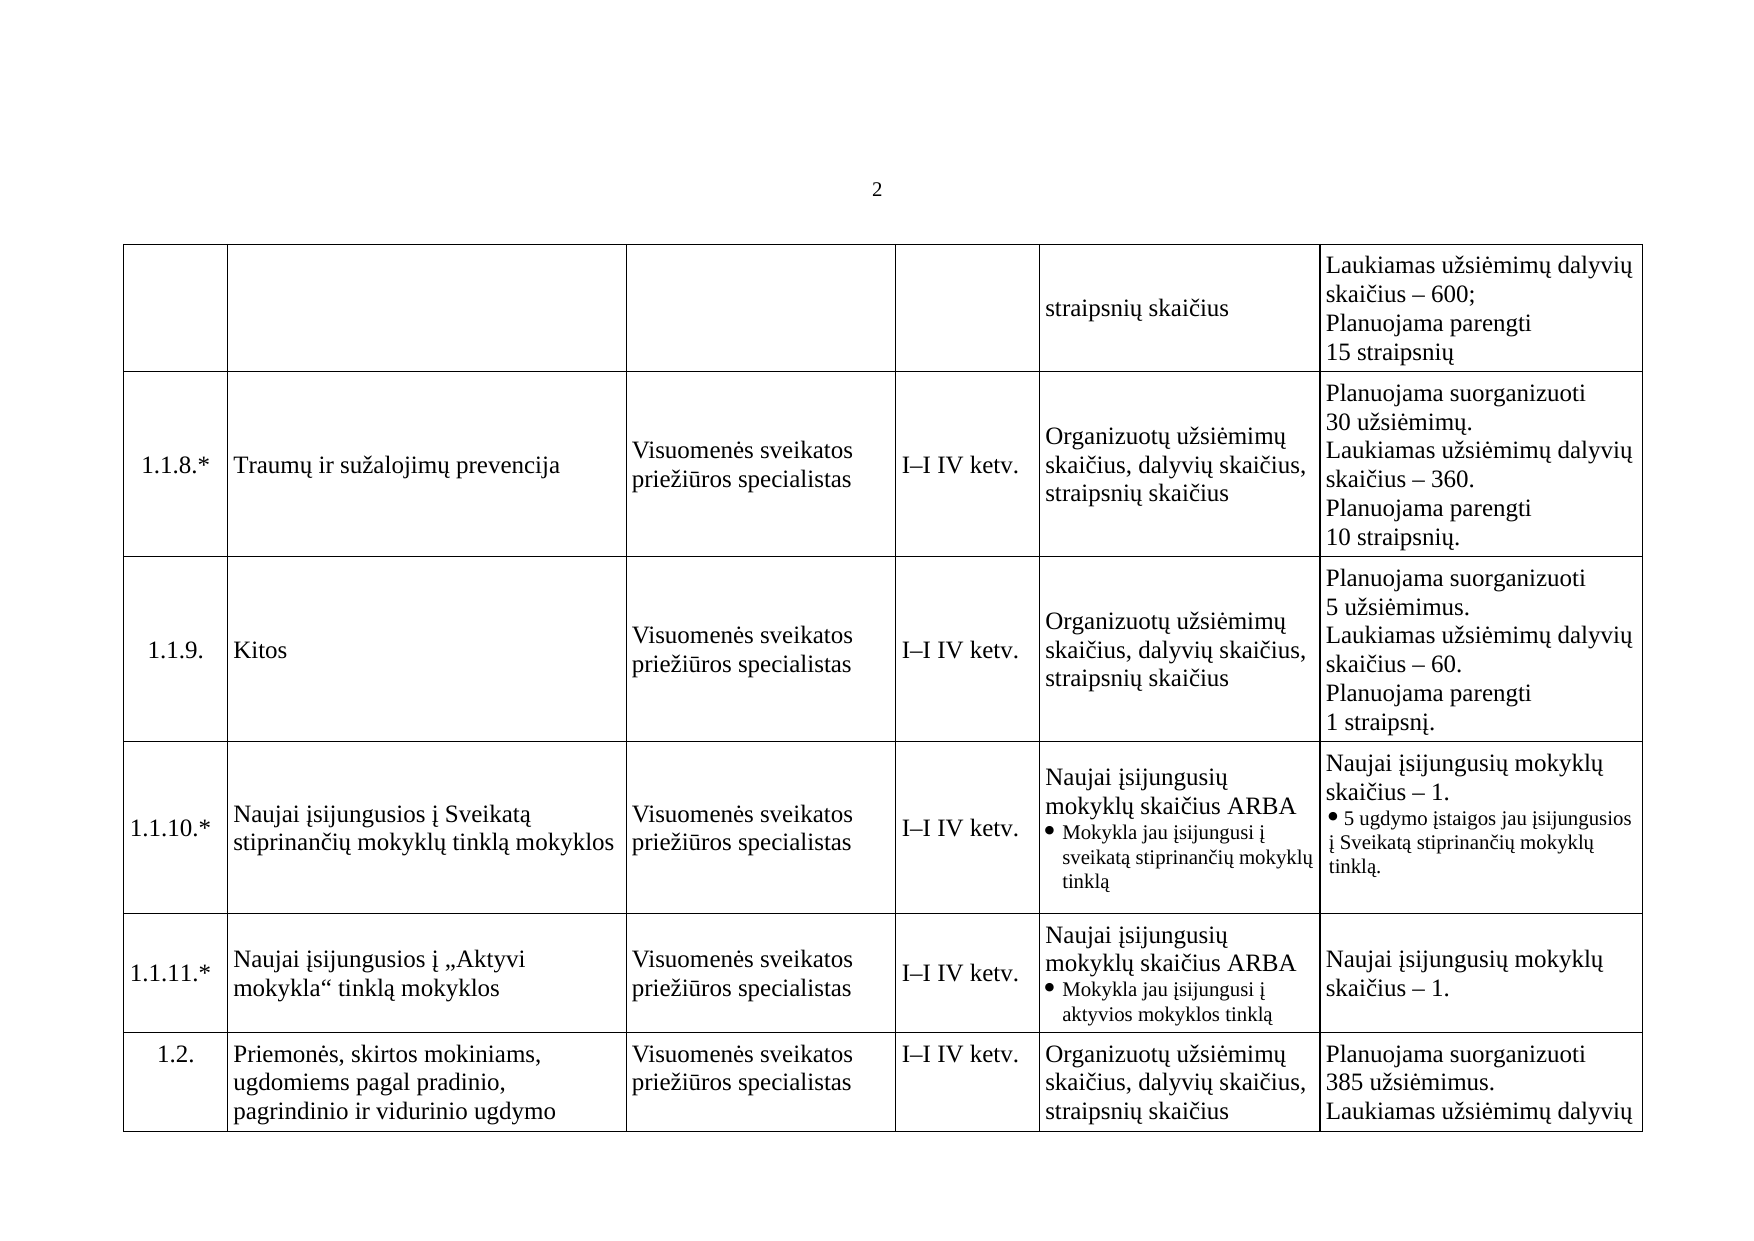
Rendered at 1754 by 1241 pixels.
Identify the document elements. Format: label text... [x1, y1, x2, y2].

table_cell Naujai įsijungusių mokyklų skaičius ARBA  Mokykla jau įsijungusi į sveikatą stiprinančių mokyklų tinklą [1040, 742, 1319, 913]
table_cell 1.1.8.* [124, 372, 227, 556]
table_cell I–I IV ketv. [896, 1033, 1039, 1131]
table_cell Planuojama suorganizuoti 385 užsiėmimus. Laukiamas užsiėmimų dalyvių [1321, 1033, 1642, 1131]
table_cell Visuomenės sveikatos priežiūros specialistas [627, 1033, 895, 1131]
table_cell Laukiamas užsiėmimų dalyvių skaičius – 600; Planuojama parengti 15 straipsnių [1321, 245, 1642, 371]
table_cell straipsnių skaičius [1040, 245, 1319, 371]
table_cell 1.2. [124, 1033, 227, 1131]
table_cell Visuomenės sveikatos priežiūros specialistas [627, 372, 895, 556]
table_cell Visuomenės sveikatos priežiūros specialistas [627, 557, 895, 741]
table_cell Visuomenės sveikatos priežiūros specialistas [627, 742, 895, 913]
table_cell [896, 245, 1039, 371]
table_cell I–I IV ketv. [896, 372, 1039, 556]
table_cell [228, 245, 626, 371]
table_cell Organizuotų užsiėmimų skaičius, dalyvių skaičius, straipsnių skaičius [1040, 557, 1319, 741]
table_cell Naujai įsijungusios į Sveikatą stiprinančių mokyklų tinklą mokyklos [228, 742, 626, 913]
table_cell I–I IV ketv. [896, 914, 1039, 1032]
table_cell I–I IV ketv. [896, 742, 1039, 913]
table_cell Organizuotų užsiėmimų skaičius, dalyvių skaičius, straipsnių skaičius [1040, 372, 1319, 556]
table_cell Planuojama suorganizuoti 30 užsiėmimų. Laukiamas užsiėmimų dalyvių skaičius – 360. Planuojama parengti 10 straipsnių. [1321, 372, 1642, 556]
table_cell 1.1.11.* [124, 914, 227, 1032]
table_cell 1.1.9. [124, 557, 227, 741]
table_cell Naujai įsijungusių mokyklų skaičius – 1. [1321, 914, 1642, 1032]
table_cell Organizuotų užsiėmimų skaičius, dalyvių skaičius, straipsnių skaičius [1040, 1033, 1319, 1131]
table_cell Priemonės, skirtos mokiniams, ugdomiems pagal pradinio, pagrindinio ir vidurinio ugdymo [228, 1033, 626, 1131]
table_cell I–I IV ketv. [896, 557, 1039, 741]
table_cell Planuojama suorganizuoti 5 užsiėmimus. Laukiamas užsiėmimų dalyvių skaičius – 60. Planuojama parengti 1 straipsnį. [1321, 557, 1642, 741]
table_cell [627, 245, 895, 371]
table_cell 1.1.10.* [124, 742, 227, 913]
table_cell Naujai įsijungusių mokyklų skaičius – 1.  5 ugdymo įstaigos jau įsijungusios į Sveikatą stiprinančių mokyklų tinklą. [1321, 742, 1642, 913]
table_cell Kitos [228, 557, 626, 741]
table_cell Naujai įsijungusios į „Aktyvi mokykla“ tinklą mokyklos [228, 914, 626, 1032]
table_cell [124, 245, 227, 371]
table_cell Traumų ir sužalojimų prevencija [228, 372, 626, 556]
table_cell Naujai įsijungusių mokyklų skaičius ARBA  Mokykla jau įsijungusi į aktyvios mokyklos tinklą [1040, 914, 1319, 1032]
table_cell Visuomenės sveikatos priežiūros specialistas [627, 914, 895, 1032]
